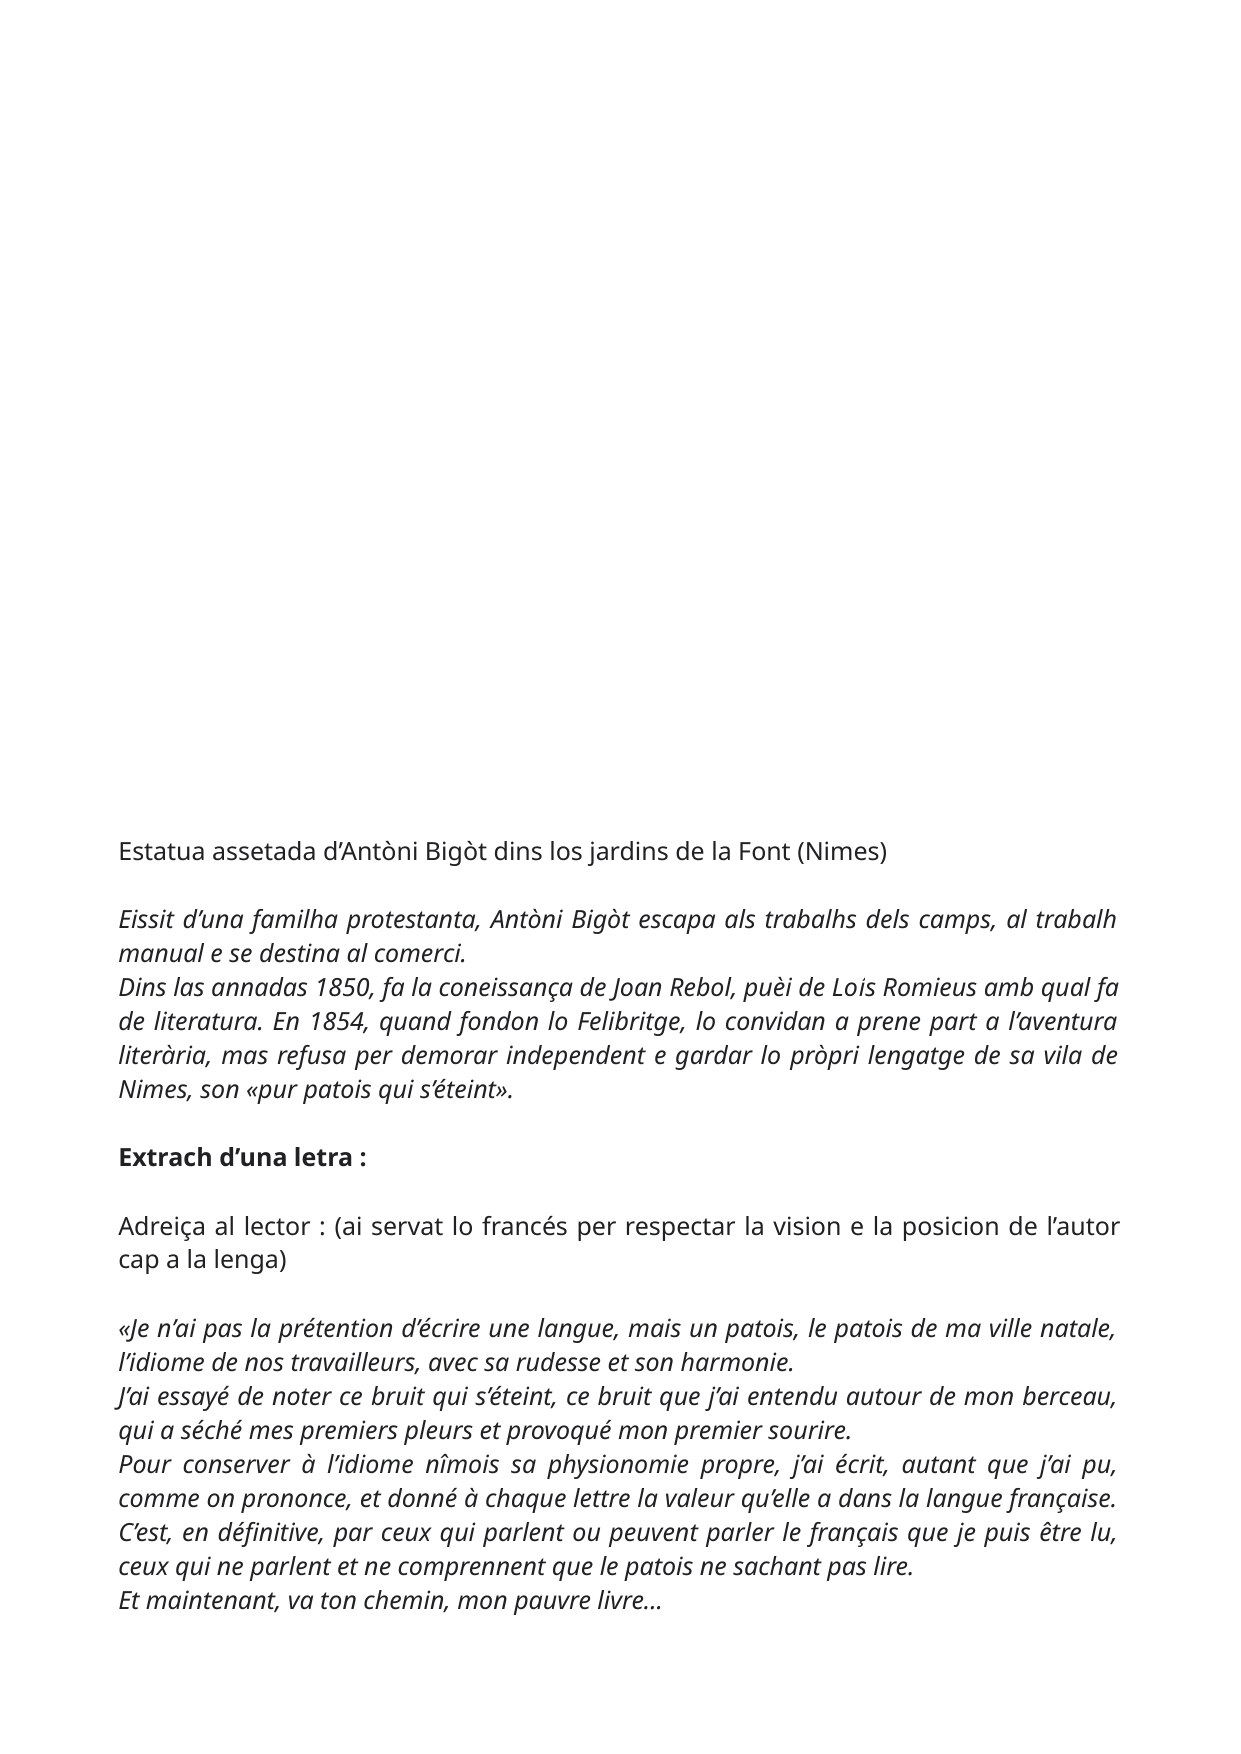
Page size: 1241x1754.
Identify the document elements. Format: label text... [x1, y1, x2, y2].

text Eissit d’una familha protestanta, Antòni Bigòt escapa als trabalhs dels camps, al trabalh manual e se destina al comerci. [118, 902, 1122, 970]
text «Je n’ai pas la prétention d’écrire une langue, mais un patois, le patois de ma ville natale, l’idiome de nos travailleurs, avec sa rudesse et son harmonie. [118, 1310, 1122, 1378]
text Adreiça al lector : (ai servat lo francés per respectar la vision e la posicion de l’autor cap a la lenga) [118, 1208, 1122, 1276]
text Et maintenant, va ton chemin, mon pauvre livre... [118, 1583, 1122, 1617]
text J’ai essayé de noter ce bruit qui s’éteint, ce bruit que j’ai entendu autour de mon berceau, qui a séché mes premiers pleurs et provoqué mon premier sourire. [118, 1378, 1122, 1447]
text Dins las annadas 1850, fa la coneissança de Joan Rebol, puèi de Loís Romieus amb qual fa de literatura. En 1854, quand fondon lo Felibritge, lo convidan a prene part a l’aventura literària, mas refusa per demorar independent e gardar lo pròpri lengatge de sa vila de Nimes, son «pur patois qui s’éteint». [118, 970, 1122, 1106]
text Estatua assetada d’Antòni Bigòt dins los jardins de la Font (Nimes) [118, 833, 1122, 867]
text Pour conserver à l’idiome nîmois sa physionomie propre, j’ai écrit, autant que j’ai pu, comme on prononce, et donné à chaque lettre la valeur qu’elle a dans la langue française. C’est, en définitive, par ceux qui parlent ou peuvent parler le français que je puis être lu, ceux qui ne parlent et ne comprennent que le patois ne sachant pas lire. [118, 1447, 1122, 1583]
text Extrach d’una letra : [118, 1140, 1122, 1174]
